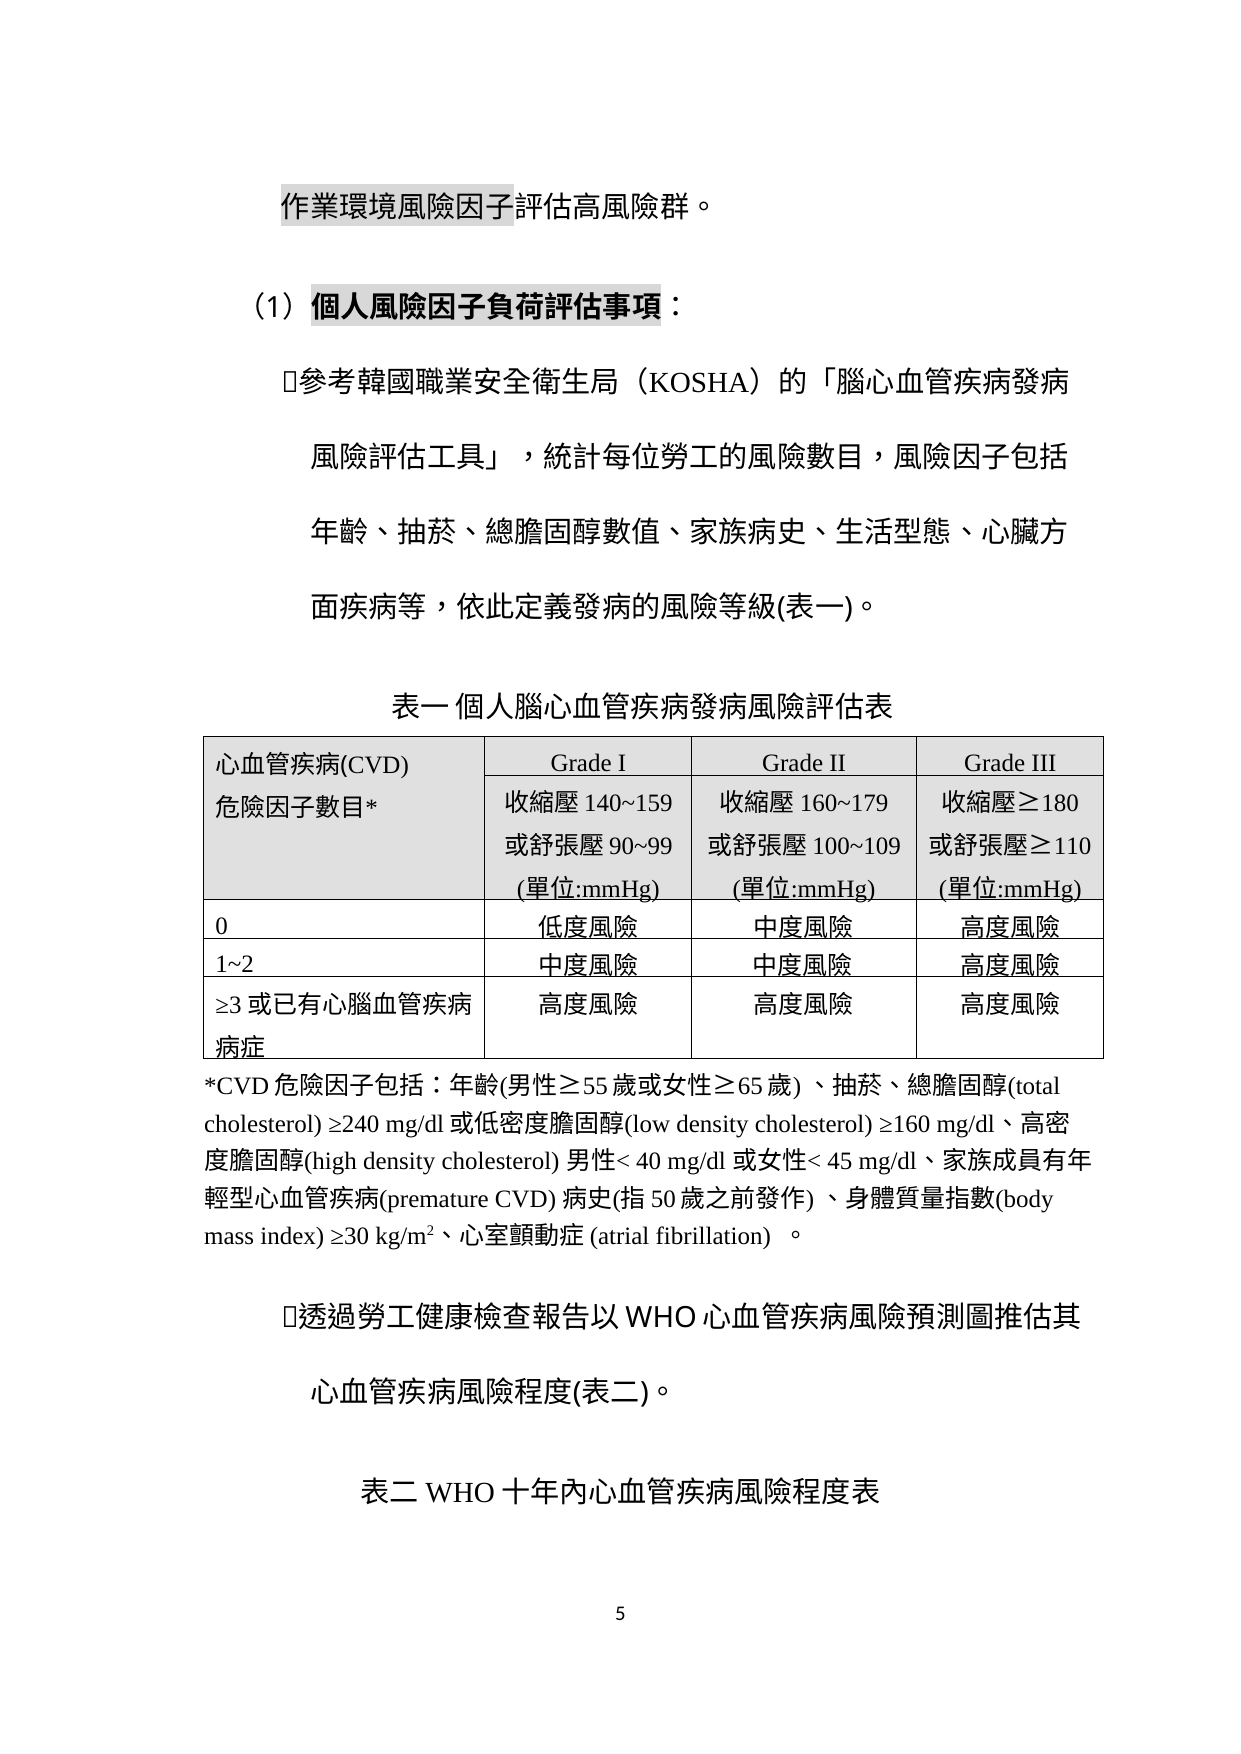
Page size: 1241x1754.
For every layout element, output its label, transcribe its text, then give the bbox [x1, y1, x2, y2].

table_cell 低度風險 [485, 900, 691, 938]
table_cell 中度風險 [692, 900, 916, 938]
table_cell 高度風險 [917, 939, 1103, 976]
table_header Grade I [485, 737, 691, 775]
table_cell ≥3 或已有心腦血管疾病病症 [204, 977, 484, 1058]
text （1）個人風險因子負荷評估事項： [236, 261, 1092, 336]
table_cell 收縮壓160~179 或舒張壓100~109 (單位:mmHg) [692, 776, 916, 899]
table_header 心血管疾病(CVD) 危險因子數目* [204, 737, 484, 899]
table_cell 高度風險 [485, 977, 691, 1058]
table_header Grade III [917, 737, 1103, 775]
table_cell 0 [204, 900, 484, 938]
text 表一 個人腦心血管疾病發病風險評估表 [191, 661, 1092, 736]
table_cell 高度風險 [917, 900, 1103, 938]
table_header Grade II [692, 737, 916, 775]
text *CVD危險因子包括：年齡(男性≥55歲或女性≥65歲) 、抽菸、總膽固醇(total cholesterol) ≥240 mg/dl或低密度膽固醇(low density cholesterol) ≥160 mg/dl、高密度膽固醇(high density cholesterol) 男性< 40 mg/dl 或女性< 45 mg/dl、家族成員有年輕型心血管疾病(premature CVD) 病史(指50歲之前發作) 、身體質量指數(body mass index) ≥30 kg/m2、心室顫動症 (atrial fibrillation) 。 [204, 1059, 1092, 1246]
text 參考韓國職業安全衛生局（KOSHA）的「腦心血管疾病發病風險評估工具」，統計每位勞工的風險數目，風險因子包括年齡、抽菸、總膽固醇數值、家族病史、生活型態、心臟方面疾病等，依此定義發病的風險等級(表一)。 [281, 336, 1092, 636]
table_cell 中度風險 [692, 939, 916, 976]
text 透過勞工健康檢查報告以WHO心血管疾病風險預測圖推估其心血管疾病風險程度(表二)。 [281, 1271, 1092, 1421]
text 作業環境風險因子評估高風險群。 [236, 161, 1092, 236]
table_cell 收縮壓≥180 或舒張壓≥110 (單位:mmHg) [917, 776, 1103, 899]
text 表二 WHO十年內心血管疾病風險程度表 [148, 1446, 1092, 1521]
table_cell 高度風險 [692, 977, 916, 1058]
table_cell 中度風險 [485, 939, 691, 976]
table_cell 高度風險 [917, 977, 1103, 1058]
table_cell 1~2 [204, 939, 484, 976]
table_cell 收縮壓140~159 或舒張壓90~99 (單位:mmHg) [485, 776, 691, 899]
